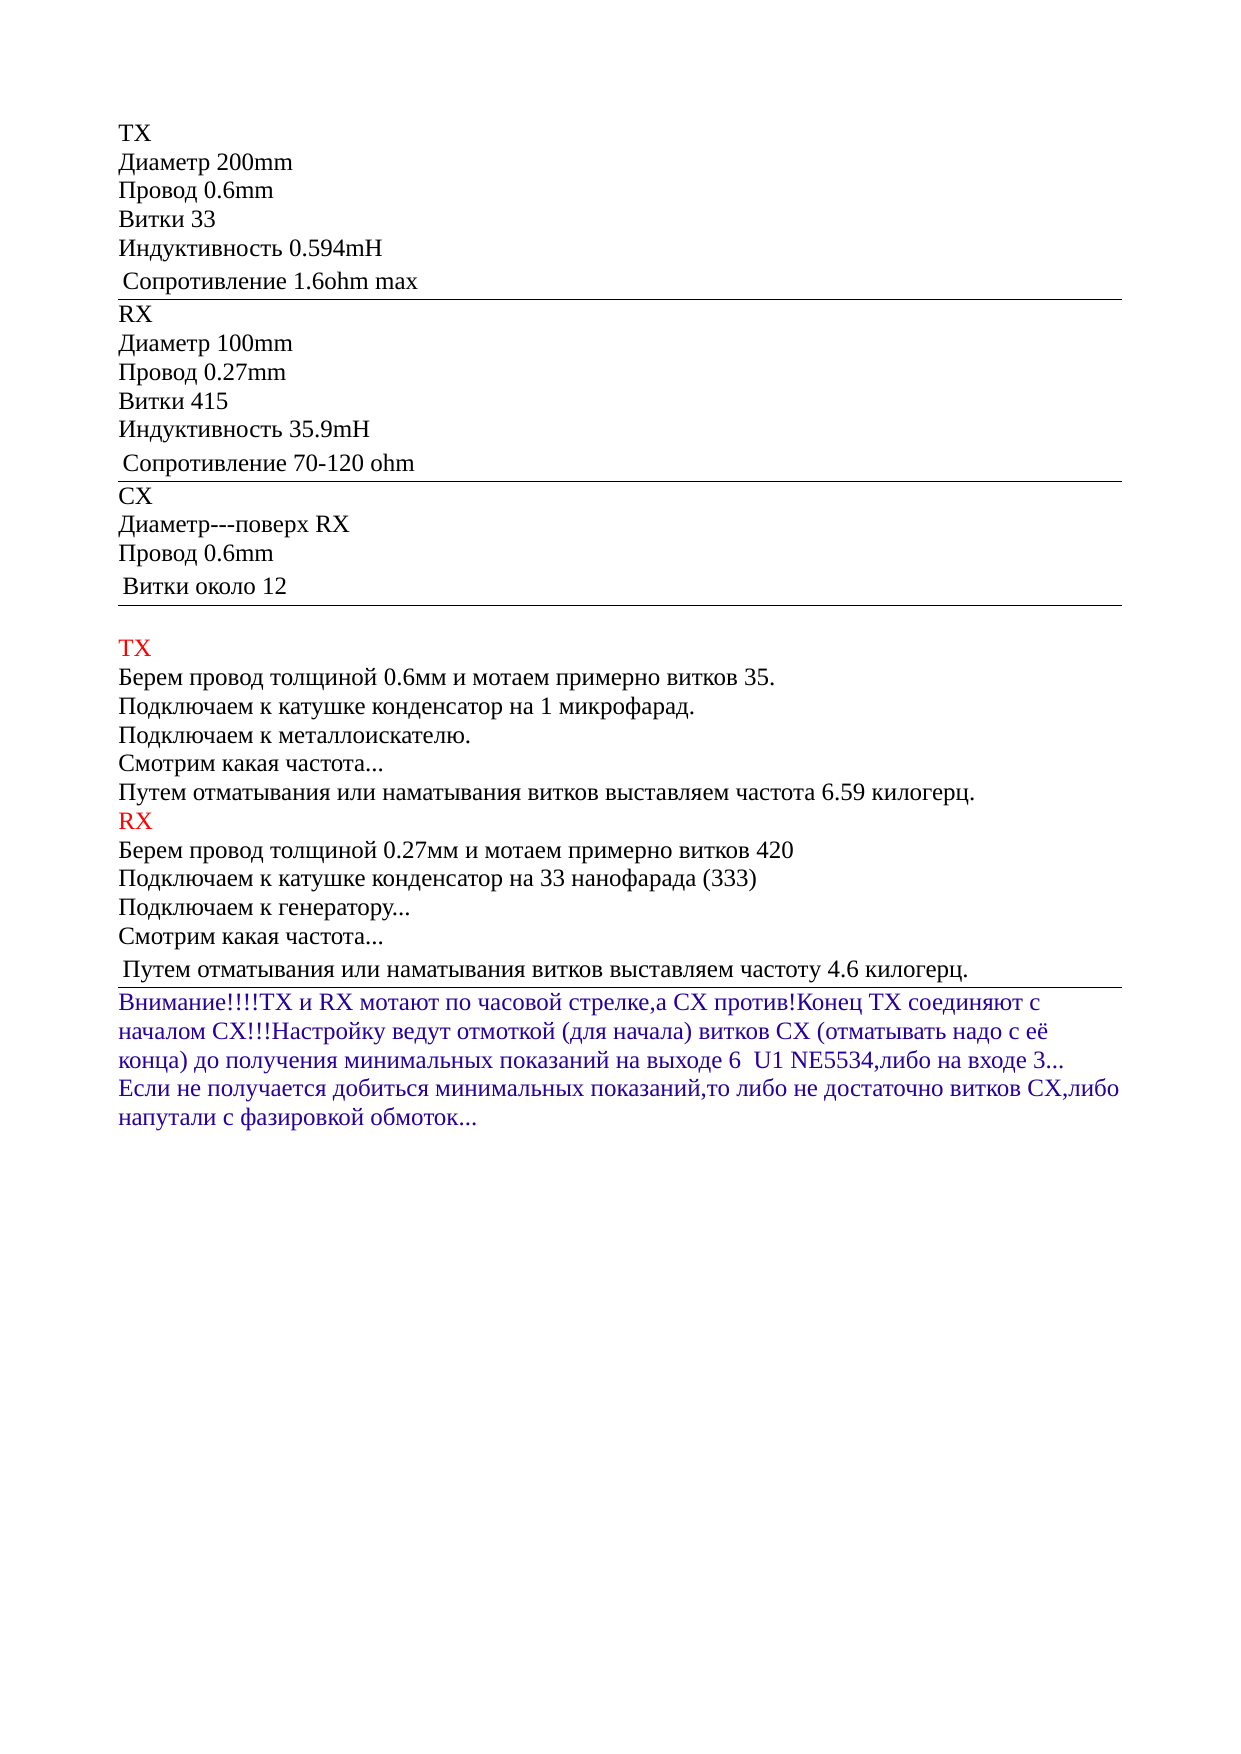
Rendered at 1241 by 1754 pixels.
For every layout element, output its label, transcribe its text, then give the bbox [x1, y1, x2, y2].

text Берем провод толщиной 0.6мм и мотаем примерно витков 35. [118, 662, 1122, 691]
text Cопротивление 1.6ohm max [118, 262, 1122, 299]
text Подключаем к генератору... [118, 892, 1122, 921]
text Диаметр---поверх RX [118, 509, 1122, 538]
text Индуктивность 0.594mH [118, 233, 1122, 262]
text Витки 415 [118, 386, 1122, 414]
text Провод 0.27mm [118, 357, 1122, 386]
text Смотрим какая частота... [118, 921, 1122, 950]
text Витки около 12 [118, 567, 1122, 605]
text TX [118, 118, 1122, 147]
text CX [118, 482, 1122, 509]
text Индуктивность 35.9mH [118, 414, 1122, 443]
text Сопротивление 70-120 ohm [118, 443, 1122, 481]
text Внимание!!!!TX и RX мотают по часовой стрелке,а CX против!Конец TX соединяют с началом CX!!!Настройку ведут отмоткой (для начала) витков СX (отматывать надо с её конца) до получения минимальных показаний на выходе 6 U1 NE5534,либо на входе 3... [118, 988, 1122, 1073]
text Провод 0.6mm [118, 538, 1122, 567]
text Подключаем к катушке конденсатор на 1 микрофарад. [118, 691, 1122, 720]
text RX [118, 806, 1122, 835]
text Путем отматывания или наматывания витков выставляем частота 6.59 килогерц. [118, 777, 1122, 806]
text Диаметр 200mm [118, 147, 1122, 176]
text Витки 33 [118, 204, 1122, 233]
text Если не получается добиться минимальных показаний,то либо не достаточно витков CX,либо напутали с фазировкой обмоток... [118, 1073, 1122, 1131]
text Подключаем к металлоискателю. [118, 720, 1122, 748]
text ТХ [118, 633, 1122, 662]
text Берем провод толщиной 0.27мм и мотаем примерно витков 420 [118, 835, 1122, 863]
text Смотрим какая частота... [118, 748, 1122, 777]
text Диаметр 100mm [118, 328, 1122, 357]
text Путем отматывания или наматывания витков выставляем частоту 4.6 килогерц. [118, 950, 1122, 987]
text Подключаем к катушке конденсатор на 33 нанофарада (333) [118, 863, 1122, 892]
text Провод 0.6mm [118, 176, 1122, 204]
text RX [118, 300, 1122, 328]
